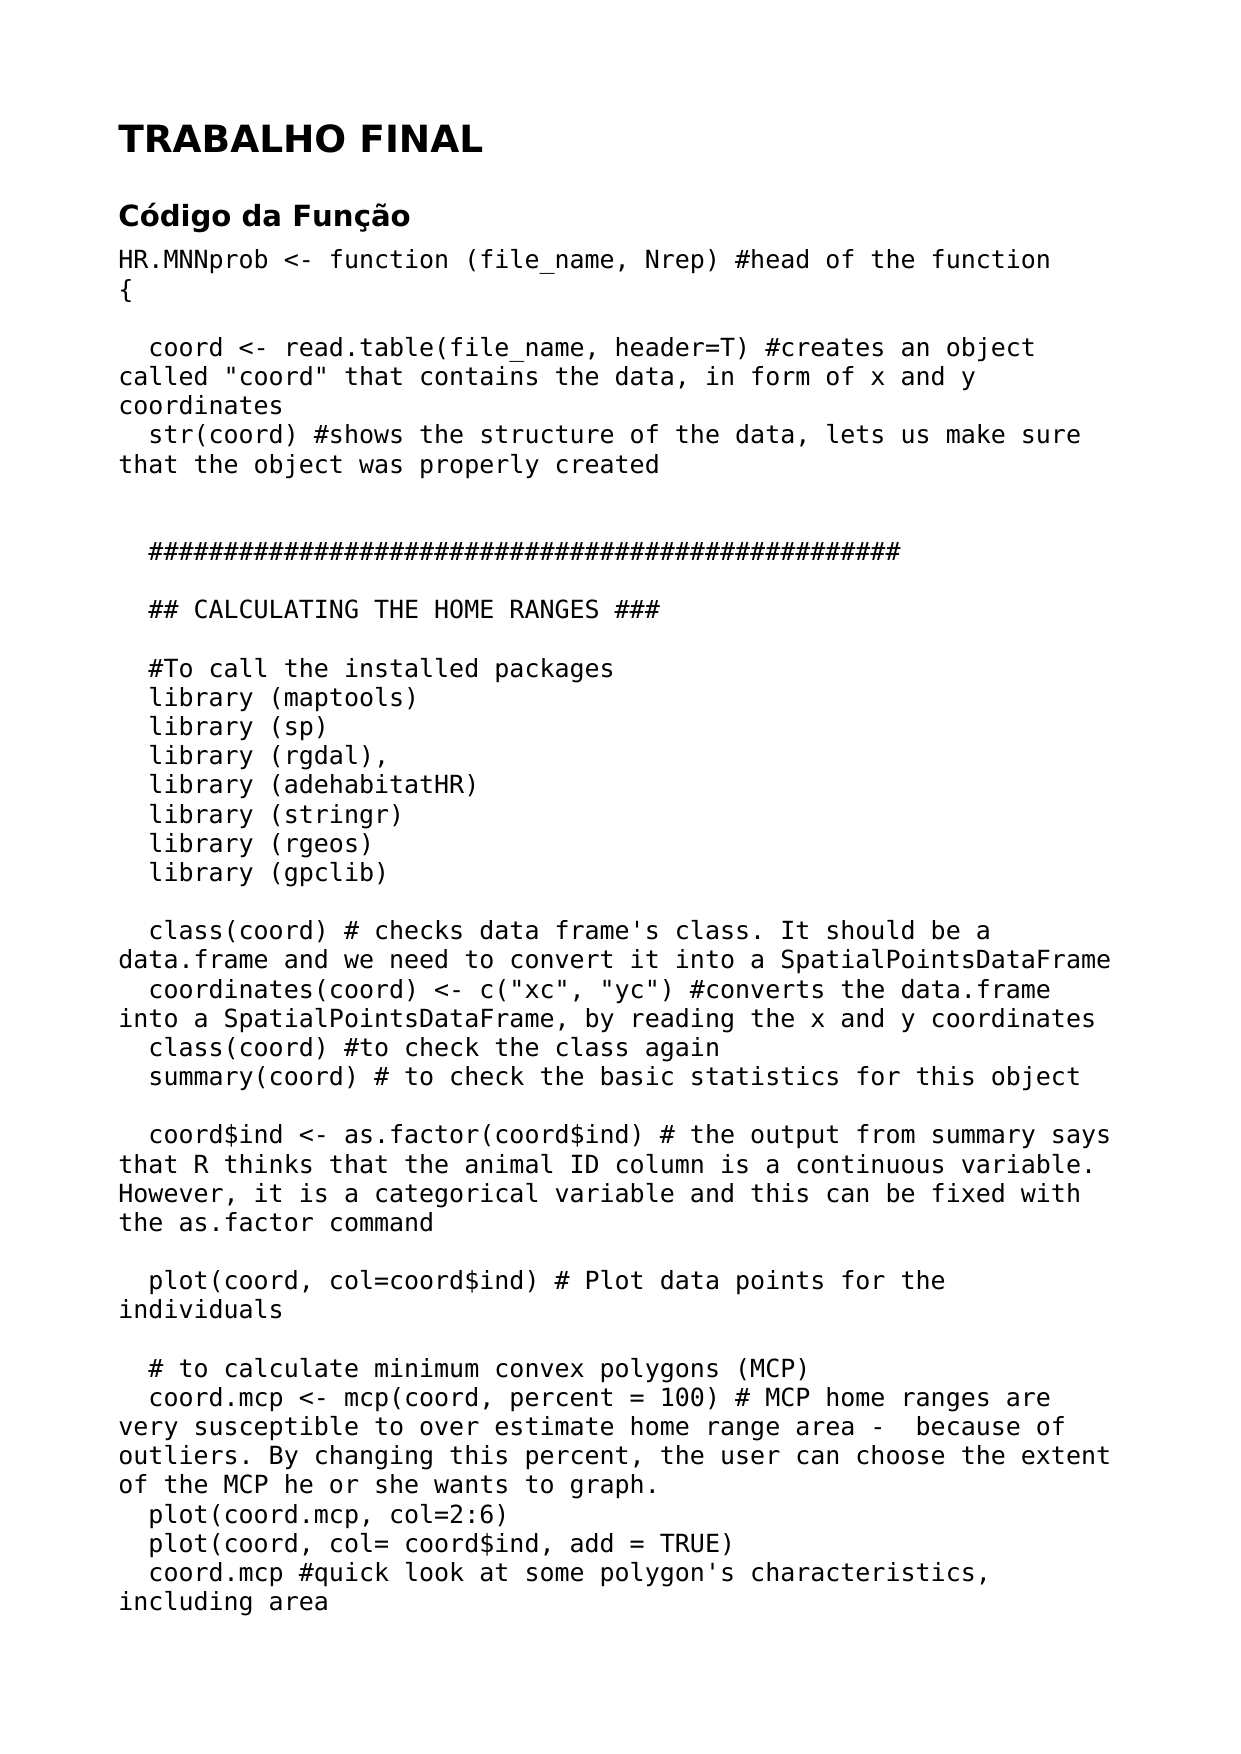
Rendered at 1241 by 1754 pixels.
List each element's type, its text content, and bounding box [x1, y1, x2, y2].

subtitle TRABALHO FINAL [118, 118, 1122, 162]
text HR.MNNprob <- function (file_name, Nrep) #head of the function { coord <- read.table(file_name, header=T) #creates an object called "coord" that contains the data, in form of x and y coordinates str(coord) #shows the structure of the data, lets us make sure that the object was properly created ################################################## ## CALCULATING THE HOME RANGES ### #To call the installed packages library (maptools) library (sp) library (rgdal), library (adehabitatHR) library (stringr) library (rgeos) library (gpclib) class(coord) # checks data frame's class. It should be a data.frame and we need to convert it into a SpatialPointsDataFrame coordinates(coord) <- c("xc", "yc") #converts the data.frame into a SpatialPointsDataFrame, by reading the x and y coordinates class(coord) #to check the class again summary(coord) # to check the basic statistics for this object coord$ind <- as.factor(coord$ind) # the output from summary says that R thinks that the animal ID column is a continuous variable. However, it is a categorical variable and this can be fixed with the as.factor command plot(coord, col=coord$ind) # Plot data points for the individuals # to calculate minimum convex polygons (MCP) coord.mcp <- mcp(coord, percent = 100) # MCP home ranges are very susceptible to over estimate home range area - because of outliers. By changing this percent, the user can choose the extent of the MCP he or she wants to graph. plot(coord.mcp, col=2:6) plot(coord, col= coord$ind, add = TRUE) coord.mcp #quick look at some polygon's characteristics, including area [118, 246, 1122, 1617]
subtitle Código da Função [118, 199, 1122, 233]
